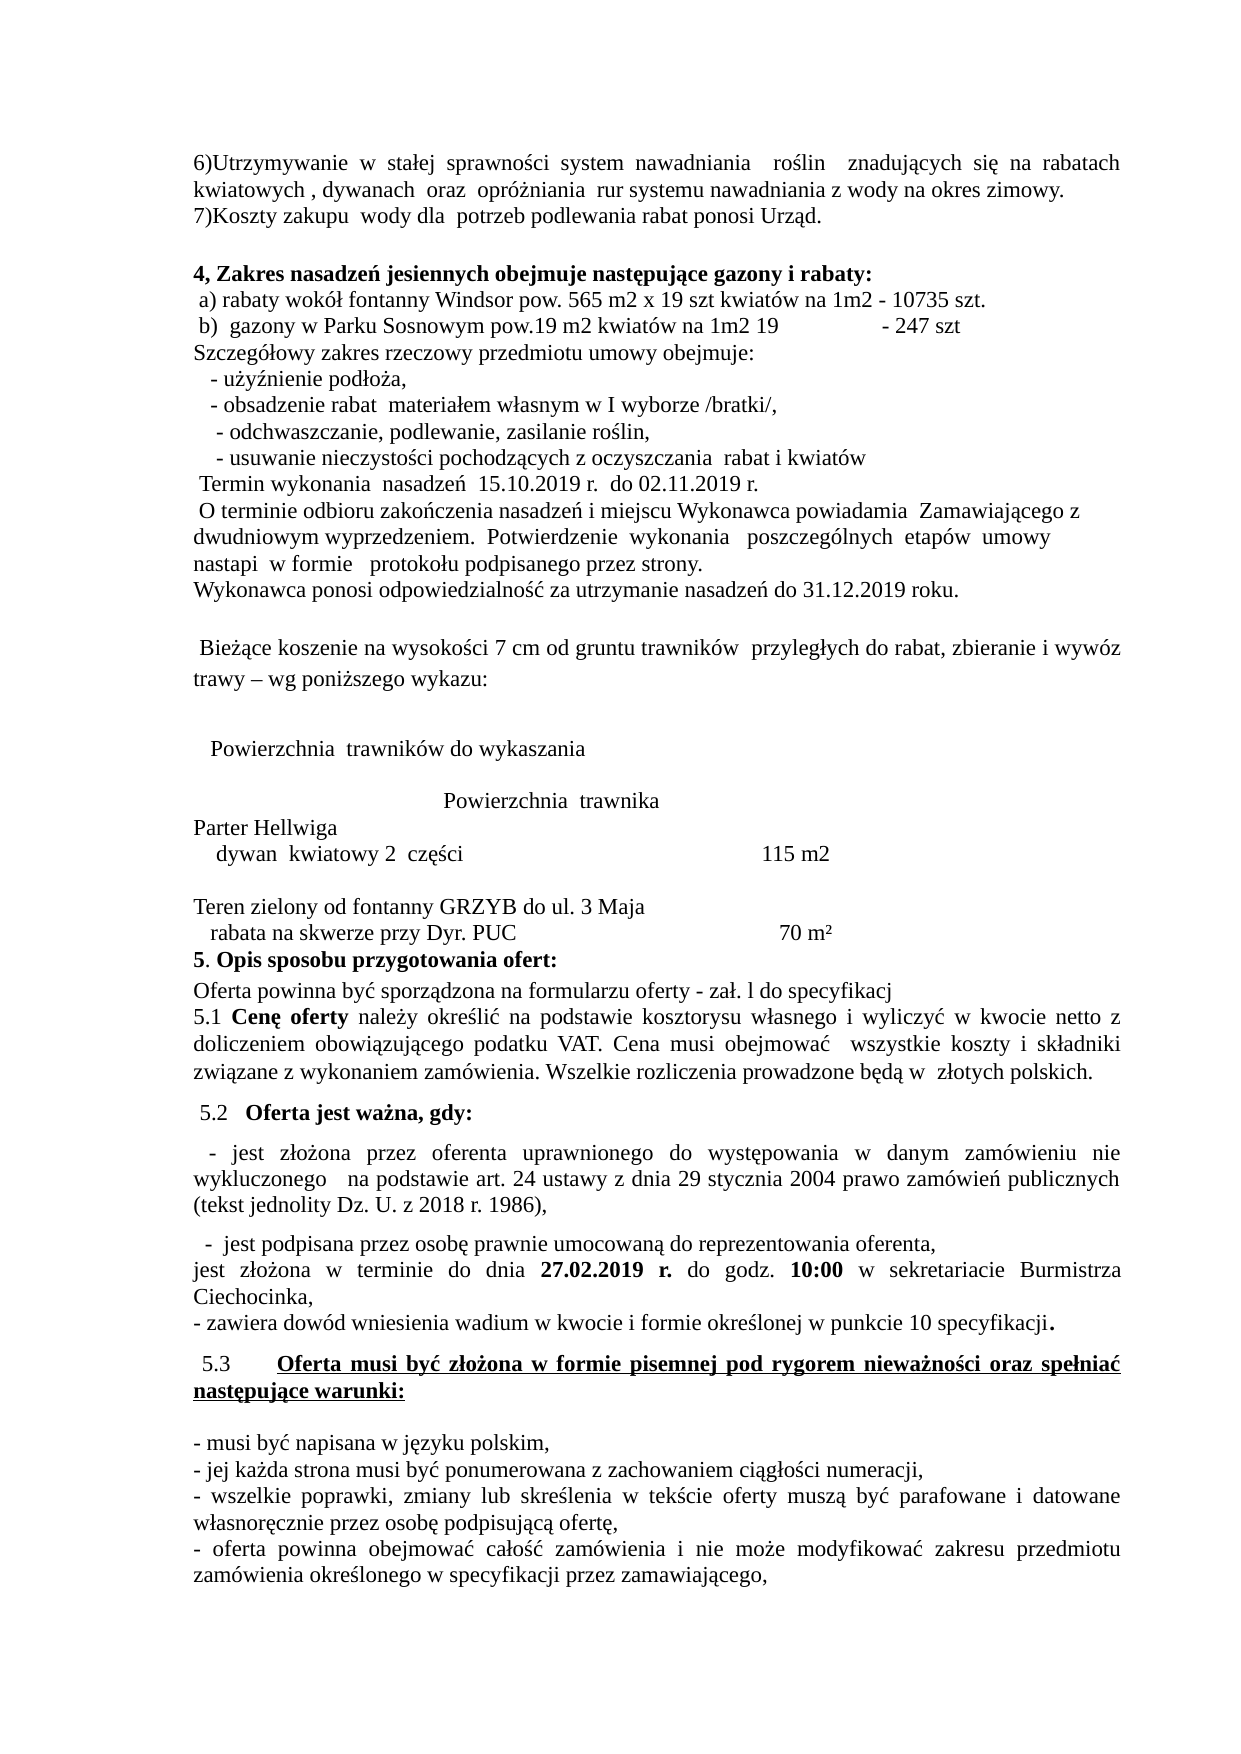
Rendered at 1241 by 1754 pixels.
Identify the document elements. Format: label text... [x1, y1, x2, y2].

text Powierzchnia trawników do wykaszania [193, 735, 1122, 761]
text 5.3 Oferta musi być złożona w formie pisemnej pod rygorem nieważności oraz spełniać następujące warunki: [193, 1348, 1122, 1403]
text 5.2 Oferta jest ważna, gdy: [193, 1097, 1122, 1126]
text - odchwaszczanie, podlewanie, zasilanie roślin, [193, 418, 1122, 444]
text 5. Opis sposobu przygotowania ofert: [193, 946, 1122, 972]
text b) gazony w Parku Sosnowym pow.19 m2 kwiatów na 1m2 19 - 247 szt [193, 312, 1122, 339]
text 6)Utrzymywanie w stałej sprawności system nawadniania roślin znadujących się na rabatach kwiatowych , dywanach oraz opróżniania rur systemu nawadniania z wody na okres zimowy. [193, 149, 1122, 202]
text - wszelkie poprawki, zmiany lub skreślenia w tekście oferty muszą być parafowane i datowane własnoręcznie przez osobę podpisującą ofertę, [193, 1482, 1122, 1535]
text - zawiera dowód wniesienia wadium w kwocie i formie określonej w punkcie 10 specyfikacji. [193, 1309, 1122, 1336]
text 4, Zakres nasadzeń jesiennych obejmuje następujące gazony i rabaty: [193, 260, 1122, 286]
text 5.1 Cenę oferty należy określić na podstawie kosztorysu własnego i wyliczyć w kwocie netto z doliczeniem obowiązującego podatku VAT. Cena musi obejmować wszystkie koszty i składniki związane z wykonaniem zamówienia. Wszelkie rozliczenia prowadzone będą w złotych polskich. [193, 1003, 1122, 1085]
text - oferta powinna obejmować całość zamówienia i nie może modyfikować zakresu przedmiotu zamówienia określonego w specyfikacji przez zamawiającego, [193, 1535, 1122, 1588]
text - obsadzenie rabat materiałem własnym w I wyborze /bratki/, [193, 391, 1122, 418]
text Szczegółowy zakres rzeczowy przedmiotu umowy obejmuje: [193, 339, 1122, 365]
text dywan kwiatowy 2 części 115 m2 [193, 840, 1122, 867]
text - jest złożona przez oferenta uprawnionego do występowania w danym zamówieniu nie wykluczonego na podstawie art. 24 ustawy z dnia 29 stycznia 2004 prawo zamówień publicznych (tekst jednolity Dz. U. z 2018 r. 1986), [193, 1138, 1122, 1218]
text 7)Koszty zakupu wody dla potrzeb podlewania rabat ponosi Urząd. [193, 202, 1122, 228]
text a) rabaty wokół fontanny Windsor pow. 565 m2 x 19 szt kwiatów na 1m2 - 10735 szt. [193, 286, 1122, 312]
text Wykonawca ponosi odpowiedzialność za utrzymanie nasadzeń do 31.12.2019 roku. [193, 576, 1122, 602]
text O terminie odbioru zakończenia nasadzeń i miejscu Wykonawca powiadamia Zamawiającego z dwudniowym wyprzedzeniem. Potwierdzenie wykonania poszczególnych etapów umowy nastapi w formie protokołu podpisanego przez strony. [193, 497, 1122, 576]
text Bieżące koszenie na wysokości 7 cm od gruntu trawników przyległych do rabat, zbieranie i wywóz trawy – wg poniższego wykazu: [193, 629, 1122, 691]
text - usuwanie nieczystości pochodzących z oczyszczania rabat i kwiatów [193, 444, 1122, 471]
text Teren zielony od fontanny GRZYB do ul. 3 Maja [193, 893, 1122, 919]
text - jej każda strona musi być ponumerowana z zachowaniem ciągłości numeracji, [193, 1456, 1122, 1482]
text - jest podpisana przez osobę prawnie umocowaną do reprezentowania oferenta, [193, 1230, 1122, 1256]
text Oferta powinna być sporządzona na formularzu oferty - zał. l do specyfikacj [193, 972, 1122, 1003]
text Termin wykonania nasadzeń 15.10.2019 r. do 02.11.2019 r. [193, 471, 1122, 497]
text jest złożona w terminie do dnia 27.02.2019 r. do godz. 10:00 w sekretariacie Burmistrza Ciechocinka, [193, 1256, 1122, 1309]
text Powierzchnia trawnika [193, 788, 1122, 814]
text - musi być napisana w języku polskim, [193, 1429, 1122, 1456]
text - użyźnienie podłoża, [193, 365, 1122, 391]
text rabata na skwerze przy Dyr. PUC 70 m² [193, 919, 1122, 946]
text Parter Hellwiga [193, 814, 1122, 840]
